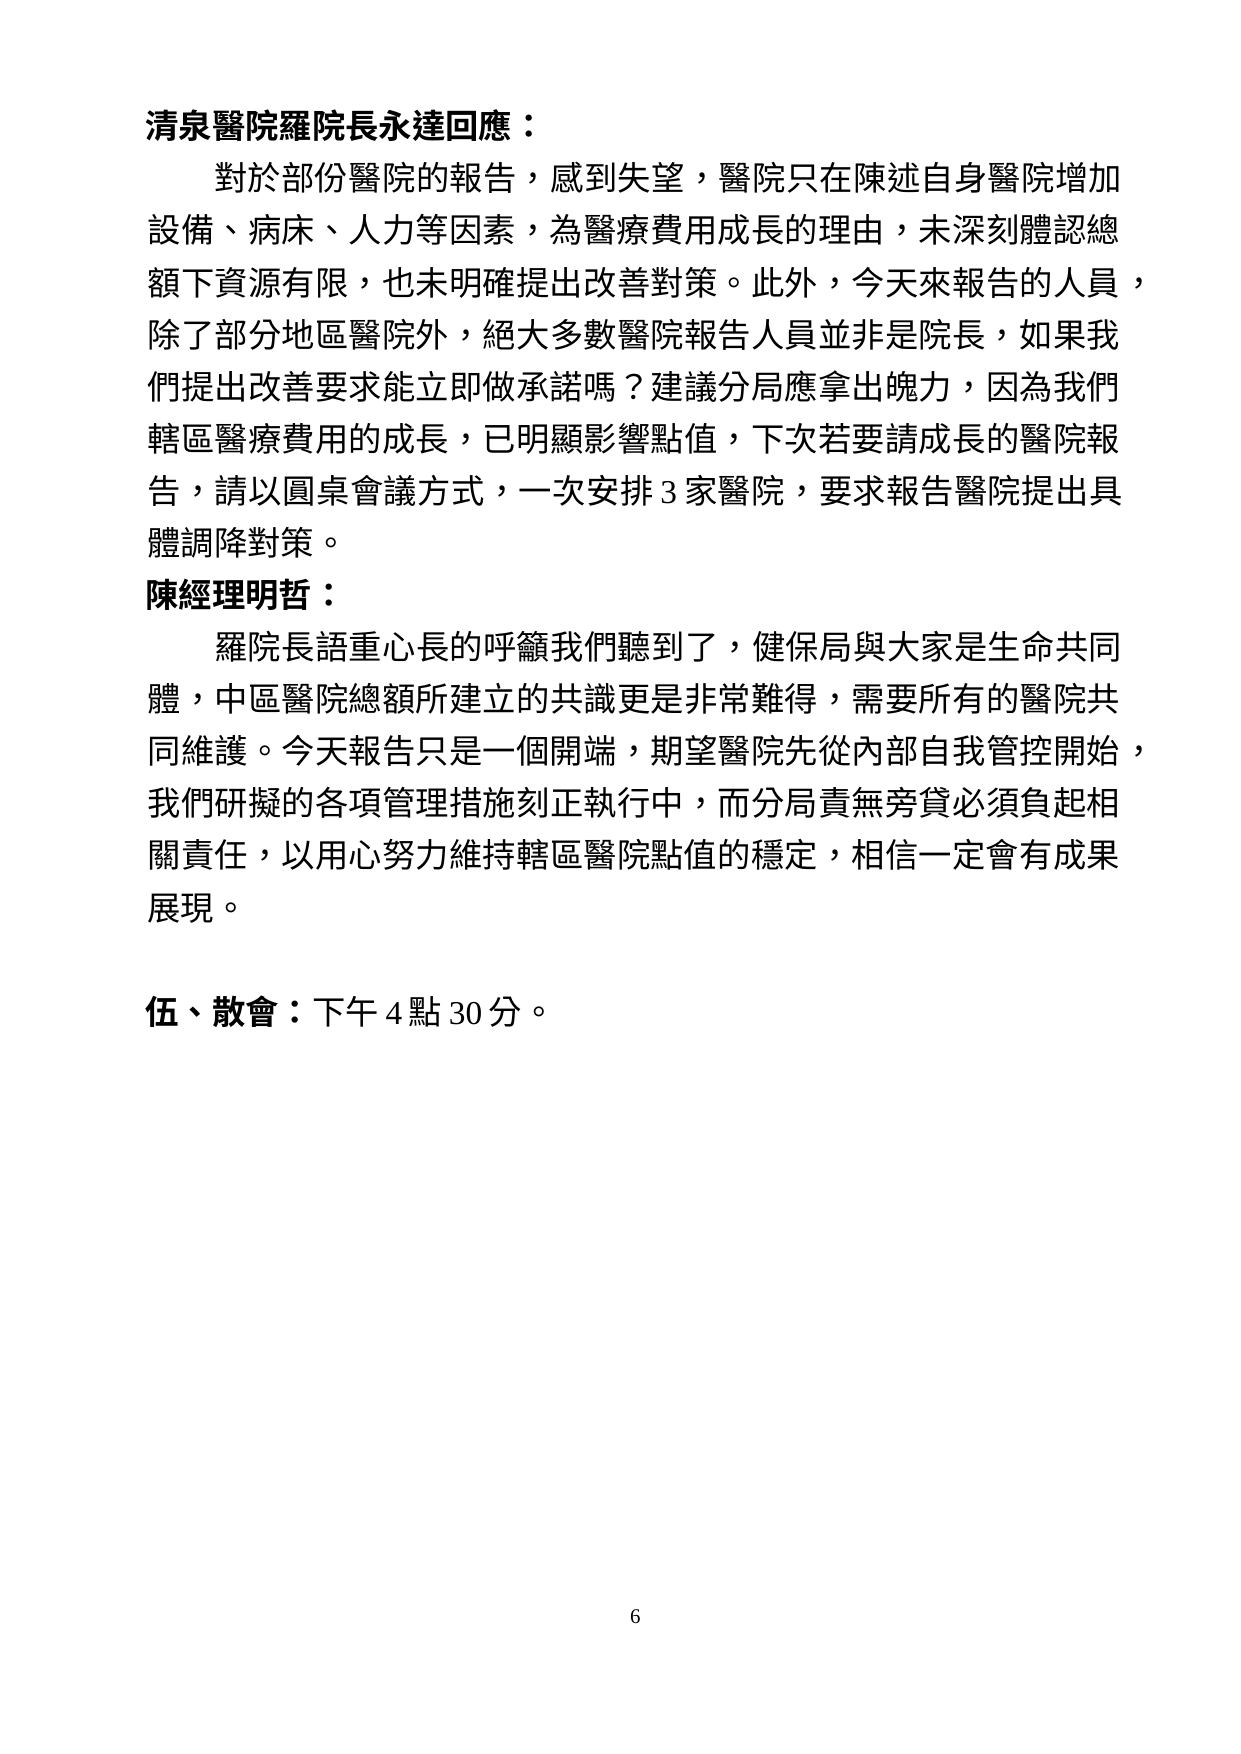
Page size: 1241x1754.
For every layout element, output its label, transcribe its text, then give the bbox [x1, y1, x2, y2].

text 對於部份醫院的報告，感到失望，醫院只在陳述自身醫院增加設備、病床、人力等因素，為醫療費用成長的理由，未深刻體認總額下資源有限，也未明確提出改善對策。此外，今天來報告的人員，除了部分地區醫院外，絕大多數醫院報告人員並非是院長，如果我們提出改善要求能立即做承諾嗎？建議分局應拿出魄力，因為我們轄區醫療費用的成長，已明顯影響點值，下次若要請成長的醫院報告，請以圓桌會議方式，一次安排3家醫院，要求報告醫院提出具體調降對策。 [147, 148, 1122, 565]
text 羅院長語重心長的呼籲我們聽到了，健保局與大家是生命共同體，中區醫院總額所建立的共識更是非常難得，需要所有的醫院共同維護。今天報告只是一個開端，期望醫院先從內部自我管控開始，我們研擬的各項管理措施刻正執行中，而分局責無旁貸必須負起相關責任，以用心努力維持轄區醫院點值的穩定，相信一定會有成果展現。 [147, 617, 1122, 929]
text 伍、散會：下午4點30分。 [145, 982, 1122, 1034]
text 清泉醫院羅院長永達回應： [145, 96, 1122, 148]
text 陳經理明哲： [145, 565, 1122, 617]
